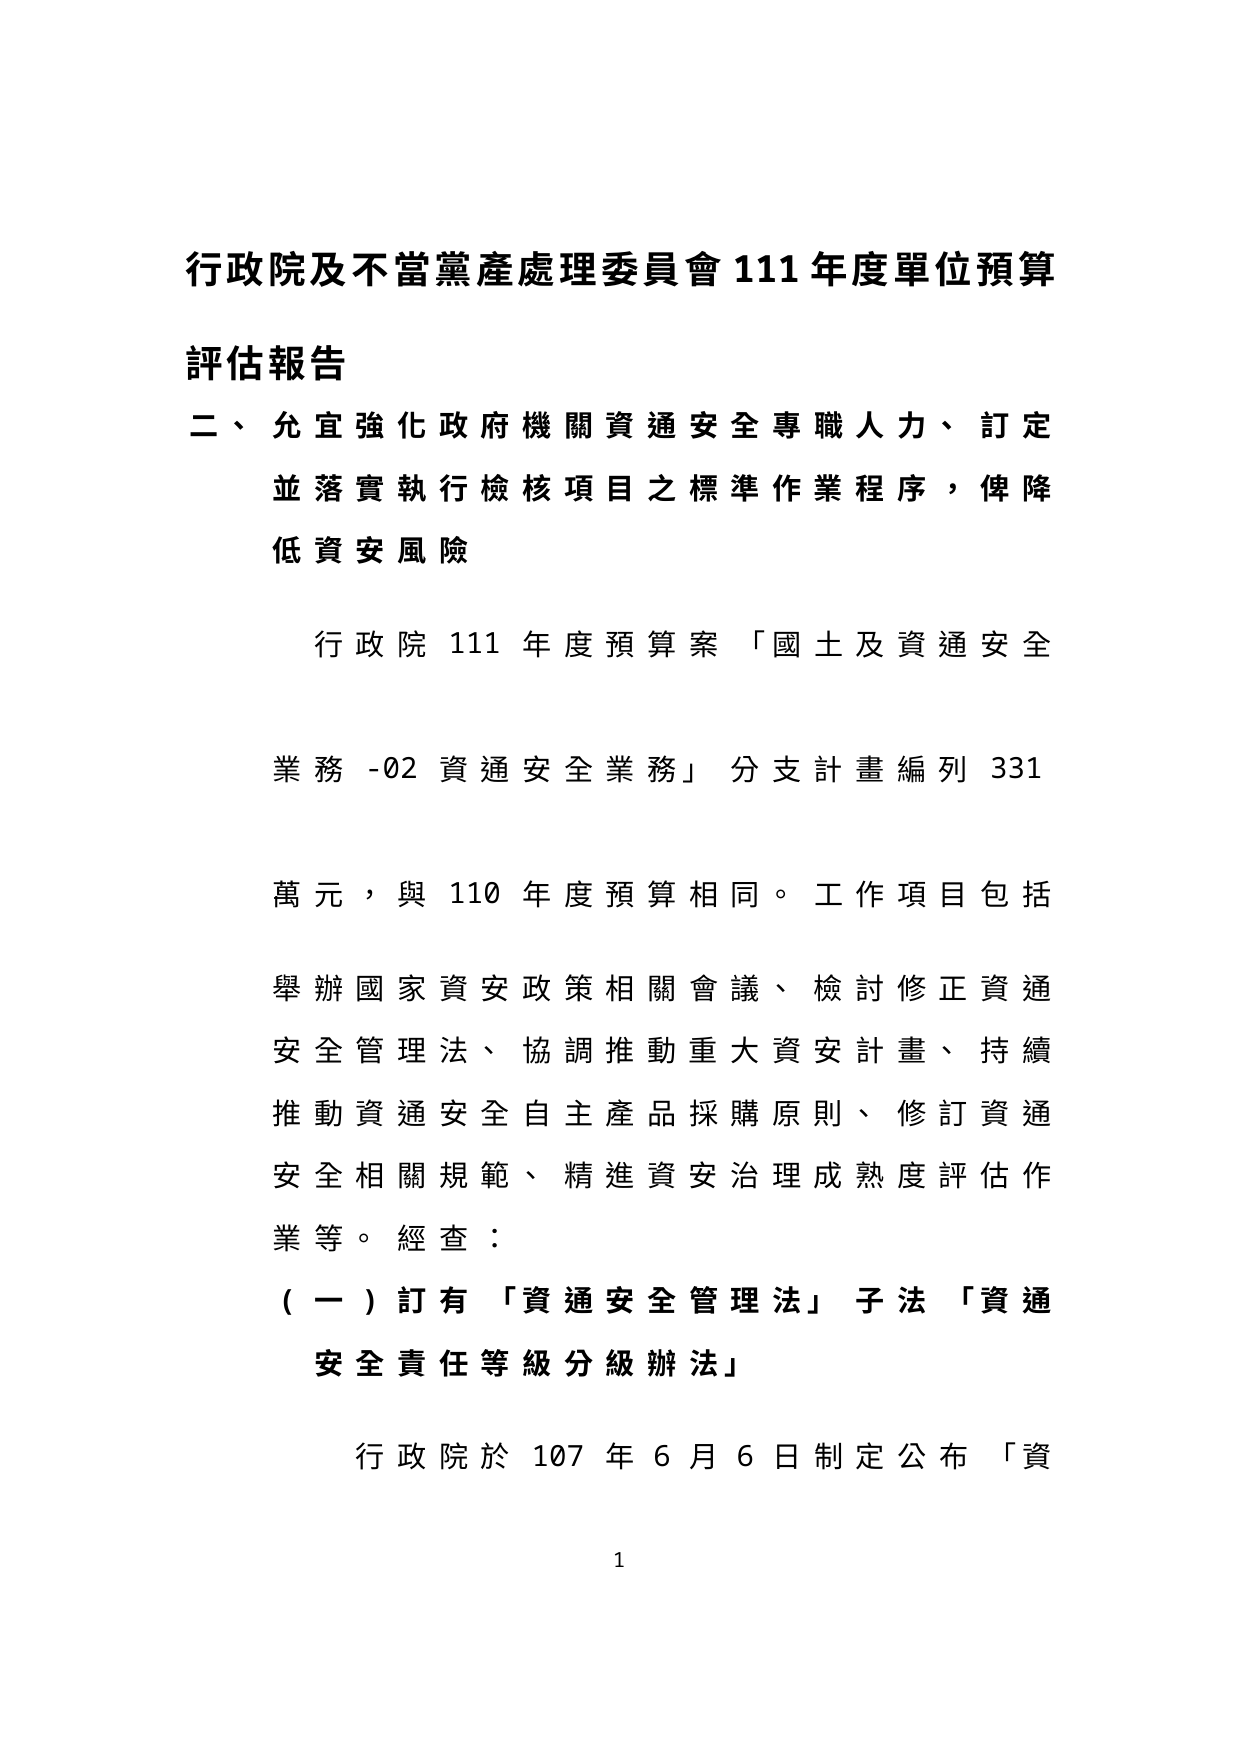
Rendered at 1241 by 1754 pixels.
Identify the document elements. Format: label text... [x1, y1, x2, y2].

text 行政院於107年6月6日制定公布「資通安全管理法」，復於同年11月21日訂定發布其子法「資通安全責任等級分級辦法」，並同於108年1月1日正式施行。依據「資通安全責任等級分級辦法」第4條規定，各機關有下列情形之一者，其資通安全責任等級為A級，略以：業務涉及國家機密、外交、國防或國土安全事項、全國性民眾服務或跨公務機關共用性資通系統之維運、全國性民眾或公務員個人資料檔案之持有者；屬公務機關，且業務涉及全國性之關鍵基礎設施事項；屬關鍵基礎設施提供者，且業務經中央目的事業主管機關考量其提供或維運關鍵基礎設施服務之用戶數、市場占有率、區域、可替代性，認其資通系統失效或受影響，對社會公共利益、民心士氣或民眾生命、身體、財產安全將產生災難性或非常嚴重之影響；屬公立醫學中心者。 [271, 1382, 1058, 1507]
text 行政院及不當黨產處理委員會111年度單位預算評估報告 [183, 195, 1058, 382]
text 二、允宜強化政府機關資通安全專職人力、訂定並落實執行檢核項目之標準作業程序，俾降低資安風險 [183, 382, 1058, 570]
text 行政院111年度預算案「國土及資通安全業務-02資通安全業務」分支計畫編列331萬元，與110年度預算相同。工作項目包括舉辦國家資安政策相關會議、檢討修正資通安全管理法、協調推動重大資安計畫、持續推動資通安全自主產品採購原則、修訂資通安全相關規範、精進資安治理成熟度評估作業等。經查： [242, 570, 1058, 1257]
text (一)訂有「資通安全管理法」子法「資通安全責任等級分級辦法」 [242, 1257, 1058, 1382]
